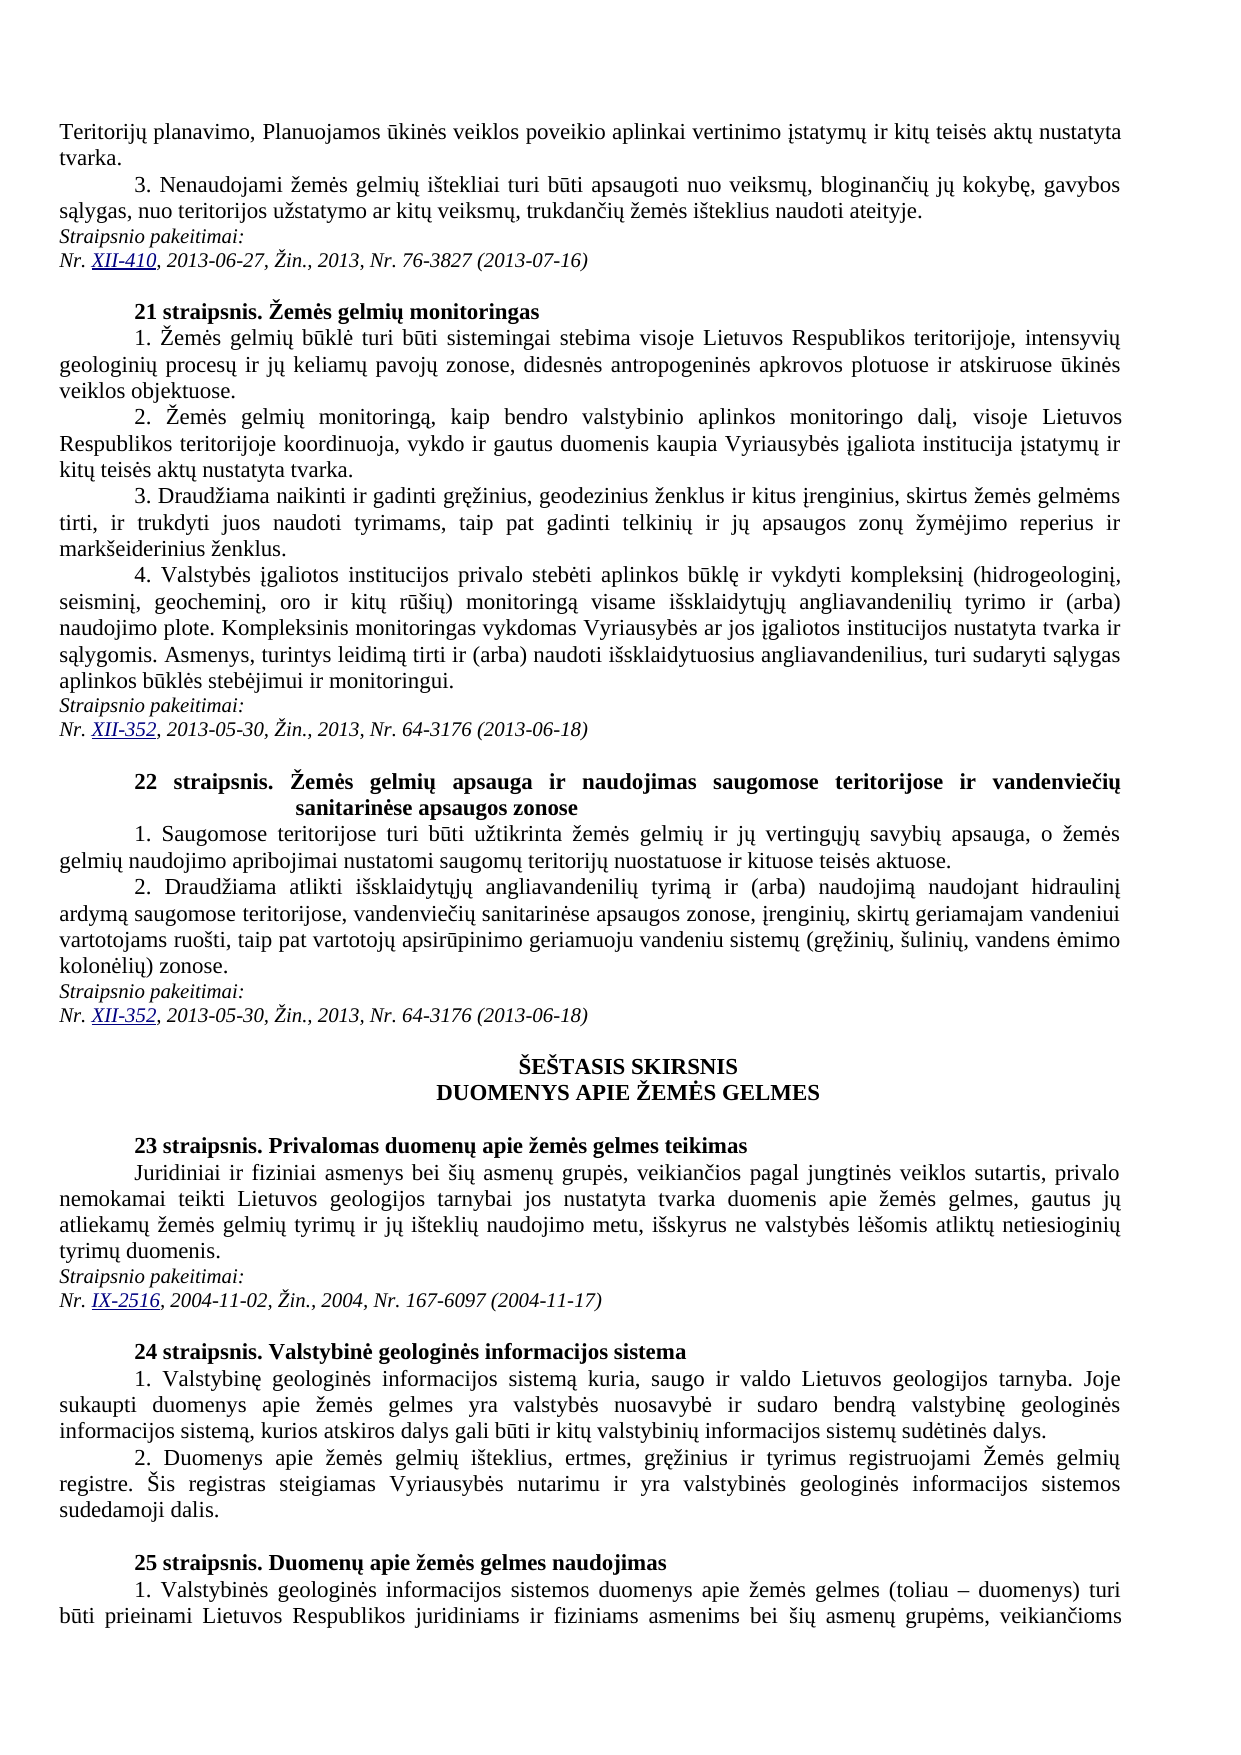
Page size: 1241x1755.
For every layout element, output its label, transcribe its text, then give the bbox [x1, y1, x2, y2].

text 24 straipsnis. Valstybinė geologinės informacijos sistema [59, 1338, 1122, 1365]
text 1. Valstybinę geologinės informacijos sistemą kuria, saugo ir valdo Lietuvos geologijos tarnyba. Joje sukaupti duomenys apie žemės gelmes yra valstybės nuosavybė ir sudaro bendrą valstybinę geologinės informacijos sistemą, kurios atskiros dalys gali būti ir kitų valstybinių informacijos sistemų sudėtinės dalys. [59, 1365, 1122, 1444]
text Nr. XII-352, 2013-05-30, Žin., 2013, Nr. 64-3176 (2013-06-18) [59, 717, 1122, 741]
text 3. Nenaudojami žemės gelmių ištekliai turi būti apsaugoti nuo veiksmų, bloginančių jų kokybę, gavybos sąlygas, nuo teritorijos užstatymo ar kitų veiksmų, trukdančių žemės išteklius naudoti ateityje. [59, 171, 1122, 223]
text Nr. XII-352, 2013-05-30, Žin., 2013, Nr. 64-3176 (2013-06-18) [59, 1003, 1122, 1027]
text Straipsnio pakeitimai: [59, 1264, 1122, 1288]
text 2. Draudžiama atlikti išsklaidytųjų angliavandenilių tyrimą ir (arba) naudojimą naudojant hidraulinį ardymą saugomose teritorijose, vandenviečių sanitarinėse apsaugos zonose, įrenginių, skirtų geriamajam vandeniui vartotojams ruošti, taip pat vartotojų apsirūpinimo geriamuoju vandeniu sistemų (gręžinių, šulinių, vandens ėmimo kolonėlių) zonose. [59, 873, 1122, 979]
subtitle ŠEŠTASIS SKIRSNIS [59, 1053, 1122, 1079]
text 1. Žemės gelmių būklė turi būti sistemingai stebima visoje Lietuvos Respublikos teritorijoje, intensyvių geologinių procesų ir jų keliamų pavojų zonose, didesnės antropogeninės apkrovos plotuose ir atskiruose ūkinės veiklos objektuose. [59, 324, 1122, 403]
text Nr. XII-410, 2013-06-27, Žin., 2013, Nr. 76-3827 (2013-07-16) [59, 248, 1122, 272]
text 22 straipsnis. Žemės gelmių apsauga ir naudojimas saugomose teritorijose ir vandenviečių sanitarinėse apsaugos zonose [134, 768, 1122, 821]
text 2. Žemės gelmių monitoringą, kaip bendro valstybinio aplinkos monitoringo dalį, visoje Lietuvos Respublikos teritorijoje koordinuoja, vykdo ir gautus duomenis kaupia Vyriausybės įgaliota institucija įstatymų ir kitų teisės aktų nustatyta tvarka. [59, 403, 1122, 482]
text Straipsnio pakeitimai: [59, 223, 1122, 248]
text 25 straipsnis. Duomenų apie žemės gelmes naudojimas [59, 1549, 1122, 1576]
text 3. Draudžiama naikinti ir gadinti gręžinius, geodezinius ženklus ir kitus įrenginius, skirtus žemės gelmėms tirti, ir trukdyti juos naudoti tyrimams, taip pat gadinti telkinių ir jų apsaugos zonų žymėjimo reperius ir markšeiderinius ženklus. [59, 482, 1122, 562]
text 2. Duomenys apie žemės gelmių išteklius, ertmes, gręžinius ir tyrimus registruojami Žemės gelmių registre. Šis registras steigiamas Vyriausybės nutarimu ir yra valstybinės geologinės informacijos sistemos sudedamoji dalis. [59, 1444, 1122, 1523]
text 21 straipsnis. Žemės gelmių monitoringas [59, 298, 1122, 324]
text 1. Saugomose teritorijose turi būti užtikrinta žemės gelmių ir jų vertingųjų savybių apsauga, o žemės gelmių naudojimo apribojimai nustatomi saugomų teritorijų nuostatuose ir kituose teisės aktuose. [59, 821, 1122, 873]
text Straipsnio pakeitimai: [59, 979, 1122, 1003]
text Juridiniai ir fiziniai asmenys bei šių asmenų grupės, veikiančios pagal jungtinės veiklos sutartis, privalo nemokamai teikti Lietuvos geologijos tarnybai jos nustatyta tvarka duomenis apie žemės gelmes, gautus jų atliekamų žemės gelmių tyrimų ir jų išteklių naudojimo metu, išskyrus ne valstybės lėšomis atliktų netiesioginių tyrimų duomenis. [59, 1158, 1122, 1264]
subtitle DUOMENYS APIE ŽEMĖS GELMES [59, 1079, 1122, 1106]
text 4. Valstybės įgaliotos institucijos privalo stebėti aplinkos būklę ir vykdyti kompleksinį (hidrogeologinį, seisminį, geocheminį, oro ir kitų rūšių) monitoringą visame išsklaidytųjų angliavandenilių tyrimo ir (arba) naudojimo plote. Kompleksinis monitoringas vykdomas Vyriausybės ar jos įgaliotos institucijos nustatyta tvarka ir sąlygomis. Asmenys, turintys leidimą tirti ir (arba) naudoti išsklaidytuosius angliavandenilius, turi sudaryti sąlygas aplinkos būklės stebėjimui ir monitoringui. [59, 562, 1122, 693]
text 1. Valstybinės geologinės informacijos sistemos duomenys apie žemės gelmes (toliau – duomenys) turi būti prieinami Lietuvos Respublikos juridiniams ir fiziniams asmenims bei šių asmenų grupėms, veikiančioms [59, 1576, 1122, 1628]
text Teritorijų planavimo, Planuojamos ūkinės veiklos poveikio aplinkai vertinimo įstatymų ir kitų teisės aktų nustatyta tvarka. [59, 118, 1122, 171]
text 23 straipsnis. Privalomas duomenų apie žemės gelmes teikimas [59, 1132, 1122, 1158]
text Nr. IX-2516, 2004-11-02, Žin., 2004, Nr. 167-6097 (2004-11-17) [59, 1288, 1122, 1312]
text Straipsnio pakeitimai: [59, 693, 1122, 717]
